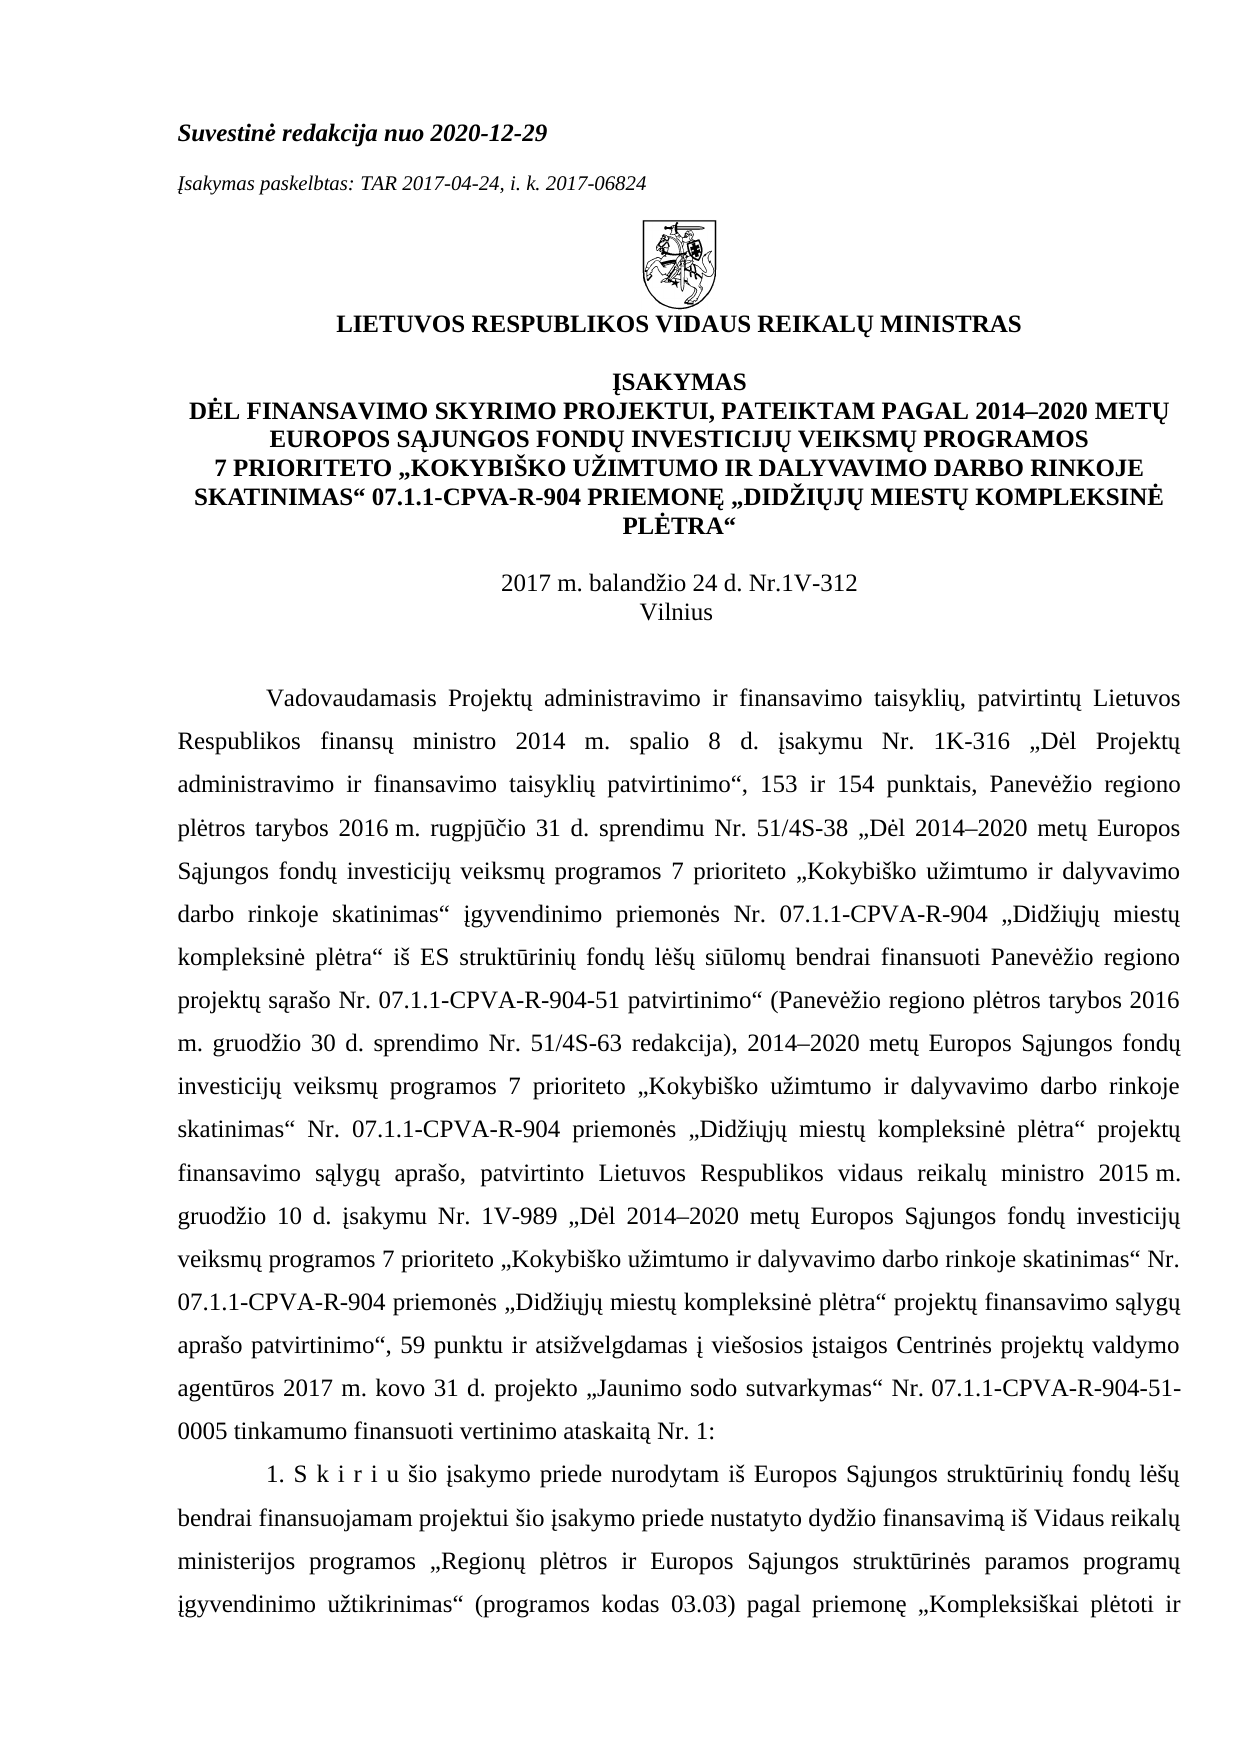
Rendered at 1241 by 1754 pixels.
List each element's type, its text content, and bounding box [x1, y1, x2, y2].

text 2017 m. balandžio 24 d. Nr.1V-312 [177, 568, 1181, 597]
text DĖL FINANSAVIMO SKYRIMO PROJEKTUI, PATEIKTAM PAGAL 2014–2020 METŲ EUROPOS SĄJUNGOS FONDŲ INVESTICIJŲ VEIKSMŲ PROGRAMOS 7 PRIORITETO „KOKYBIŠKO UŽIMTUMO IR DALYVAVIMO DARBO RINKOJE SKATINIMAS“ 07.1.1-CPVA-R-904 PRIEMONĘ „DIDŽIŲJŲ MIESTŲ KOMPLEKSINĖ PLĖTRA“ [177, 396, 1181, 539]
text LIETUVOS RESPUBLIKOS VIDAUS REIKALŲ MINISTRAS [177, 309, 1181, 338]
text Įsakymas paskelbtas: TAR 2017-04-24, i. k. 2017-06824 [177, 171, 1181, 195]
text Vadovaudamasis Projektų administravimo ir finansavimo taisyklių, patvirtintų Lietuvos Respublikos finansų ministro 2014 m. spalio 8 d. įsakymu Nr. 1K-316 „Dėl Projektų administravimo ir finansavimo taisyklių patvirtinimo“, 153 ir 154 punktais, Panevėžio regiono plėtros tarybos 2016 m. rugpjūčio 31 d. sprendimu Nr. 51/4S-38 „Dėl 2014–2020 metų Europos Sąjungos fondų investicijų veiksmų programos 7 prioriteto „Kokybiško užimtumo ir dalyvavimo darbo rinkoje skatinimas“ įgyvendinimo priemonės Nr. 07.1.1-CPVA-R-904 „Didžiųjų miestų kompleksinė plėtra“ iš ES struktūrinių fondų lėšų siūlomų bendrai finansuoti Panevėžio regiono projektų sąrašo Nr. 07.1.1-CPVA-R-904-51 patvirtinimo“ (Panevėžio regiono plėtros tarybos 2016 m. gruodžio 30 d. sprendimo Nr. 51/4S-63 redakcija), 2014–2020 metų Europos Sąjungos fondų investicijų veiksmų programos 7 prioriteto „Kokybiško užimtumo ir dalyvavimo darbo rinkoje skatinimas“ Nr. 07.1.1-CPVA-R-904 priemonės „Didžiųjų miestų kompleksinė plėtra“ projektų finansavimo sąlygų aprašo, patvirtinto Lietuvos Respublikos vidaus reikalų ministro 2015 m. gruodžio 10 d. įsakymu Nr. 1V-989 „Dėl 2014–2020 metų Europos Sąjungos fondų investicijų veiksmų programos 7 prioriteto „Kokybiško užimtumo ir dalyvavimo darbo rinkoje skatinimas“ Nr. 07.1.1-CPVA-R-904 priemonės „Didžiųjų miestų kompleksinė plėtra“ projektų finansavimo sąlygų aprašo patvirtinimo“, 59 punktu ir atsižvelgdamas į viešosios įstaigos Centrinės projektų valdymo agentūros 2017 m. kovo 31 d. projekto „Jaunimo sodo sutvarkymas“ Nr. 07.1.1-CPVA-R-904-51-0005 tinkamumo finansuoti vertinimo ataskaitą Nr. 1: [177, 683, 1181, 1445]
text Suvestinė redakcija nuo 2020-12-29 [177, 118, 1181, 147]
text Vilnius [177, 597, 1181, 626]
text 1. S k i r i u šio įsakymo priede nurodytam iš Europos Sąjungos struktūrinių fondų lėšų bendrai finansuojamam projektui šio įsakymo priede nustatyto dydžio finansavimą iš Vidaus reikalų ministerijos programos „Regionų plėtros ir Europos Sąjungos struktūrinės paramos programų įgyvendinimo užtikrinimas“ (programos kodas 03.03) pagal priemonę „Kompleksiškai plėtoti ir [177, 1459, 1181, 1618]
text ĮSAKYMAS [177, 367, 1181, 396]
